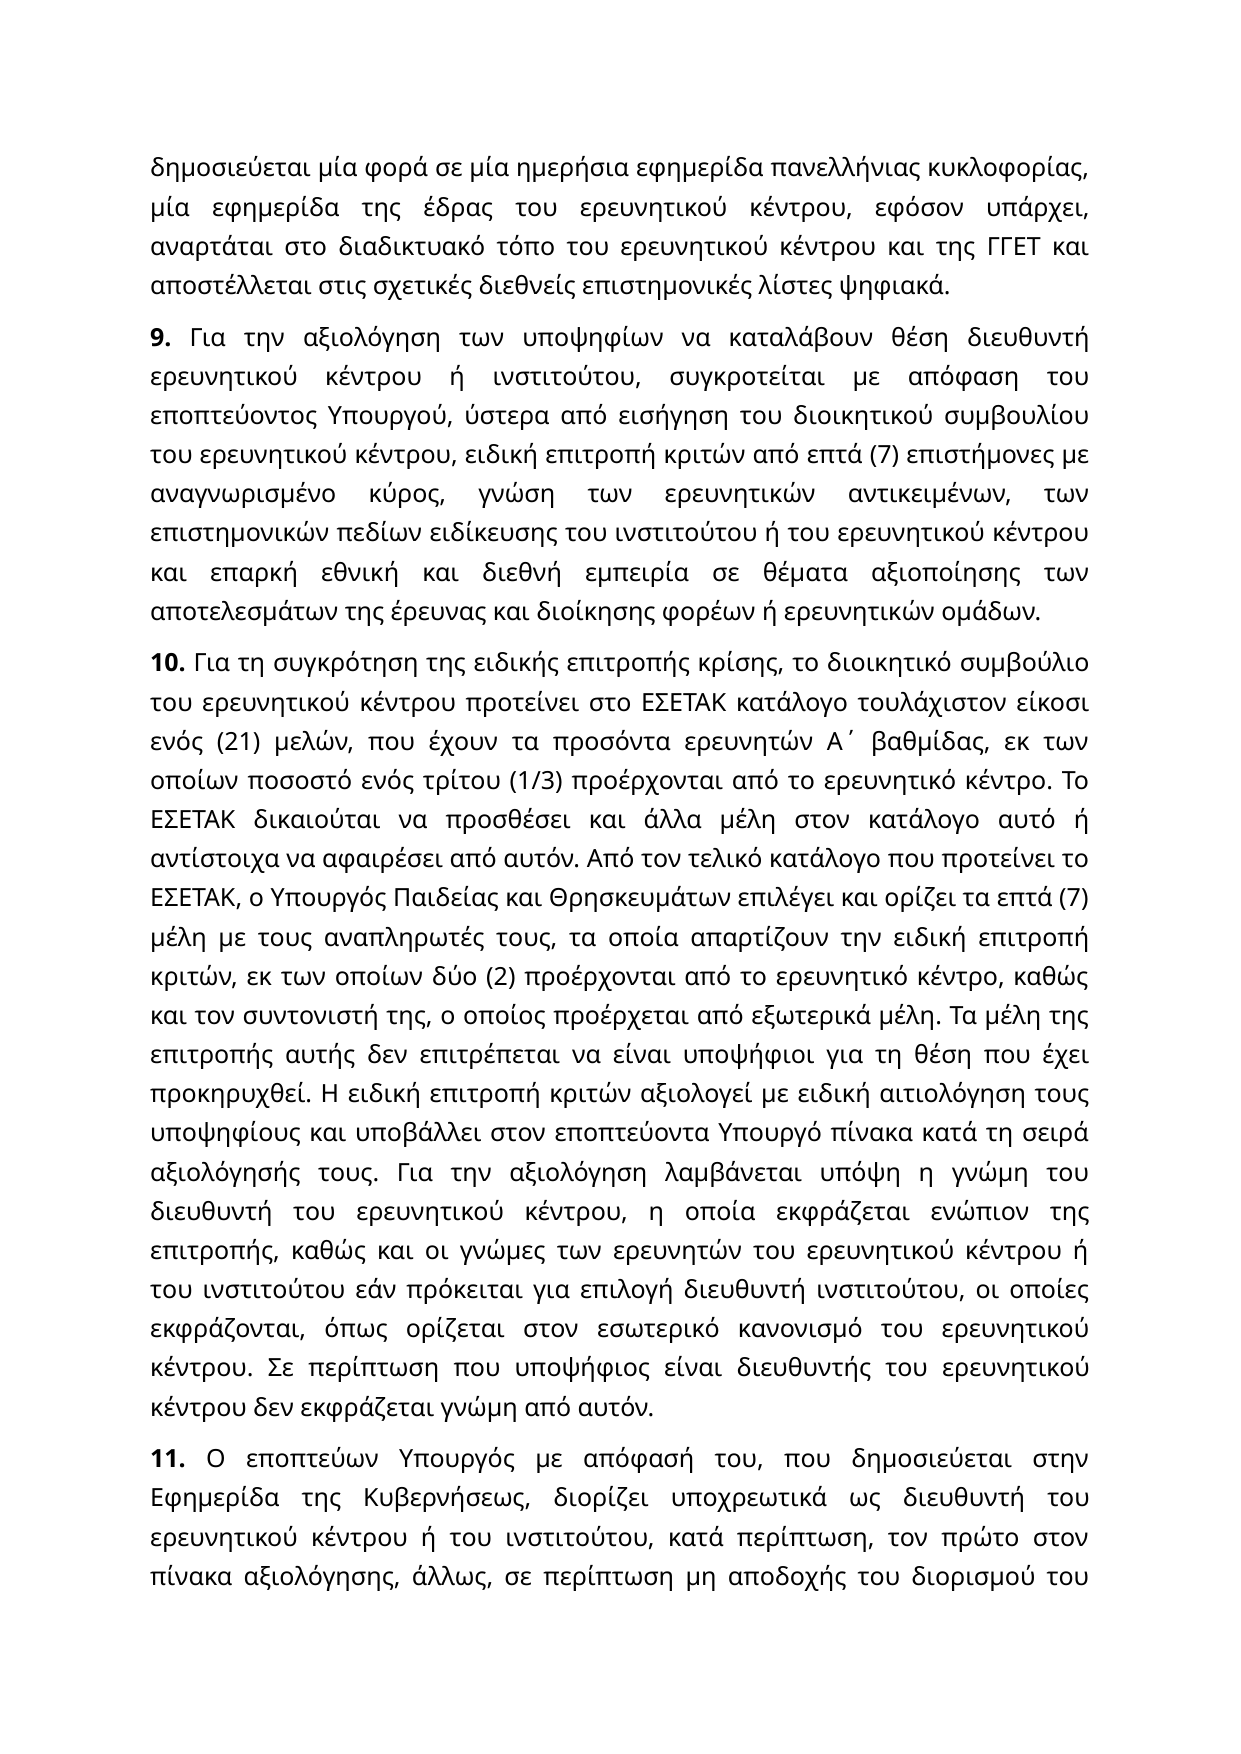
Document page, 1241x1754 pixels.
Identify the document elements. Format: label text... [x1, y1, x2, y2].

text δημοσιεύεται μία φορά σε μία ημερήσια εφημερίδα πανελλήνιας κυκλοφορίας, μία εφημερίδα της έδρας του ερευνητικού κέντρου, εφόσον υπάρχει, αναρτάται στο διαδικτυακό τόπο του ερευνητικού κέντρου και της ΓΓΕΤ και αποστέλλεται στις σχετικές διεθνείς επιστημονικές λίστες ψηφιακά. [150, 150, 1090, 302]
text 9. Για την αξιολόγηση των υποψηφίων να καταλάβουν θέση διευθυντή ερευνητικού κέντρου ή ινστιτούτου, συγκροτείται με απόφαση του εποπτεύοντος Υπουργού, ύστερα από εισήγηση του διοικητικού συμβουλίου του ερευνητικού κέντρου, ειδική επιτροπή κριτών από επτά (7) επιστήμονες με αναγνωρισμένο κύρος, γνώση των ερευνητικών αντικειμένων, των επιστημονικών πεδίων ειδίκευσης του ινστιτούτου ή του ερευνητικού κέντρου και επαρκή εθνική και διεθνή εμπειρία σε θέματα αξιοποίησης των αποτελεσμάτων της έρευνας και διοίκησης φορέων ή ερευνητικών ομάδων. [150, 319, 1090, 627]
text 11. Ο εποπτεύων Υπουργός με απόφασή του, που δημοσιεύεται στην Εφημερίδα της Κυβερνήσεως, διορίζει υποχρεωτικά ως διευθυντή του ερευνητικού κέντρου ή του ινστιτούτου, κατά περίπτωση, τον πρώτο στον πίνακα αξιολόγησης, άλλως, σε περίπτωση μη αποδοχής του διορισμού του [150, 1441, 1090, 1592]
text 10. Για τη συγκρότηση της ειδικής επιτροπής κρίσης, το διοικητικό συμβούλιο του ερευνητικού κέντρου προτείνει στο ΕΣΕΤΑΚ κατάλογο τουλάχιστον είκοσι ενός (21) μελών, που έχουν τα προσόντα ερευνητών Α΄ βαθμίδας, εκ των οποίων ποσοστό ενός τρίτου (1/3) προέρχονται από το ερευνητικό κέντρο. Το ΕΣΕΤΑΚ δικαιούται να προσθέσει και άλλα μέλη στον κατάλογο αυτό ή αντίστοιχα να αφαιρέσει από αυτόν. Από τον τελικό κατάλογο που προτείνει το ΕΣΕΤΑΚ, ο Υπουργός Παιδείας και Θρησκευμάτων επιλέγει και ορίζει τα επτά (7) μέλη με τους αναπληρωτές τους, τα οποία απαρτίζουν την ειδική επιτροπή κριτών, εκ των οποίων δύο (2) προέρχονται από το ερευνητικό κέντρο, καθώς και τον συντονιστή της, ο οποίος προέρχεται από εξωτερικά μέλη. Τα μέλη της επιτροπής αυτής δεν επιτρέπεται να είναι υποψήφιοι για τη θέση που έχει προκηρυχθεί. Η ειδική επιτροπή κριτών αξιολογεί με ειδική αιτιολόγηση τους υποψηφίους και υποβάλλει στον εποπτεύοντα Υπουργό πίνακα κατά τη σειρά αξιολόγησής τους. Για την αξιολόγηση λαμβάνεται υπόψη η γνώμη του διευθυντή του ερευνητικού κέντρου, η οποία εκφράζεται ενώπιον της επιτροπής, καθώς και οι γνώμες των ερευνητών του ερευνητικού κέντρου ή του ινστιτούτου εάν πρόκειται για επιλογή διευθυντή ινστιτούτου, οι οποίες εκφράζονται, όπως ορίζεται στον εσωτερικό κανονισμό του ερευνητικού κέντρου. Σε περίπτωση που υποψήφιος είναι διευθυντής του ερευνητικού κέντρου δεν εκφράζεται γνώμη από αυτόν. [150, 645, 1090, 1423]
